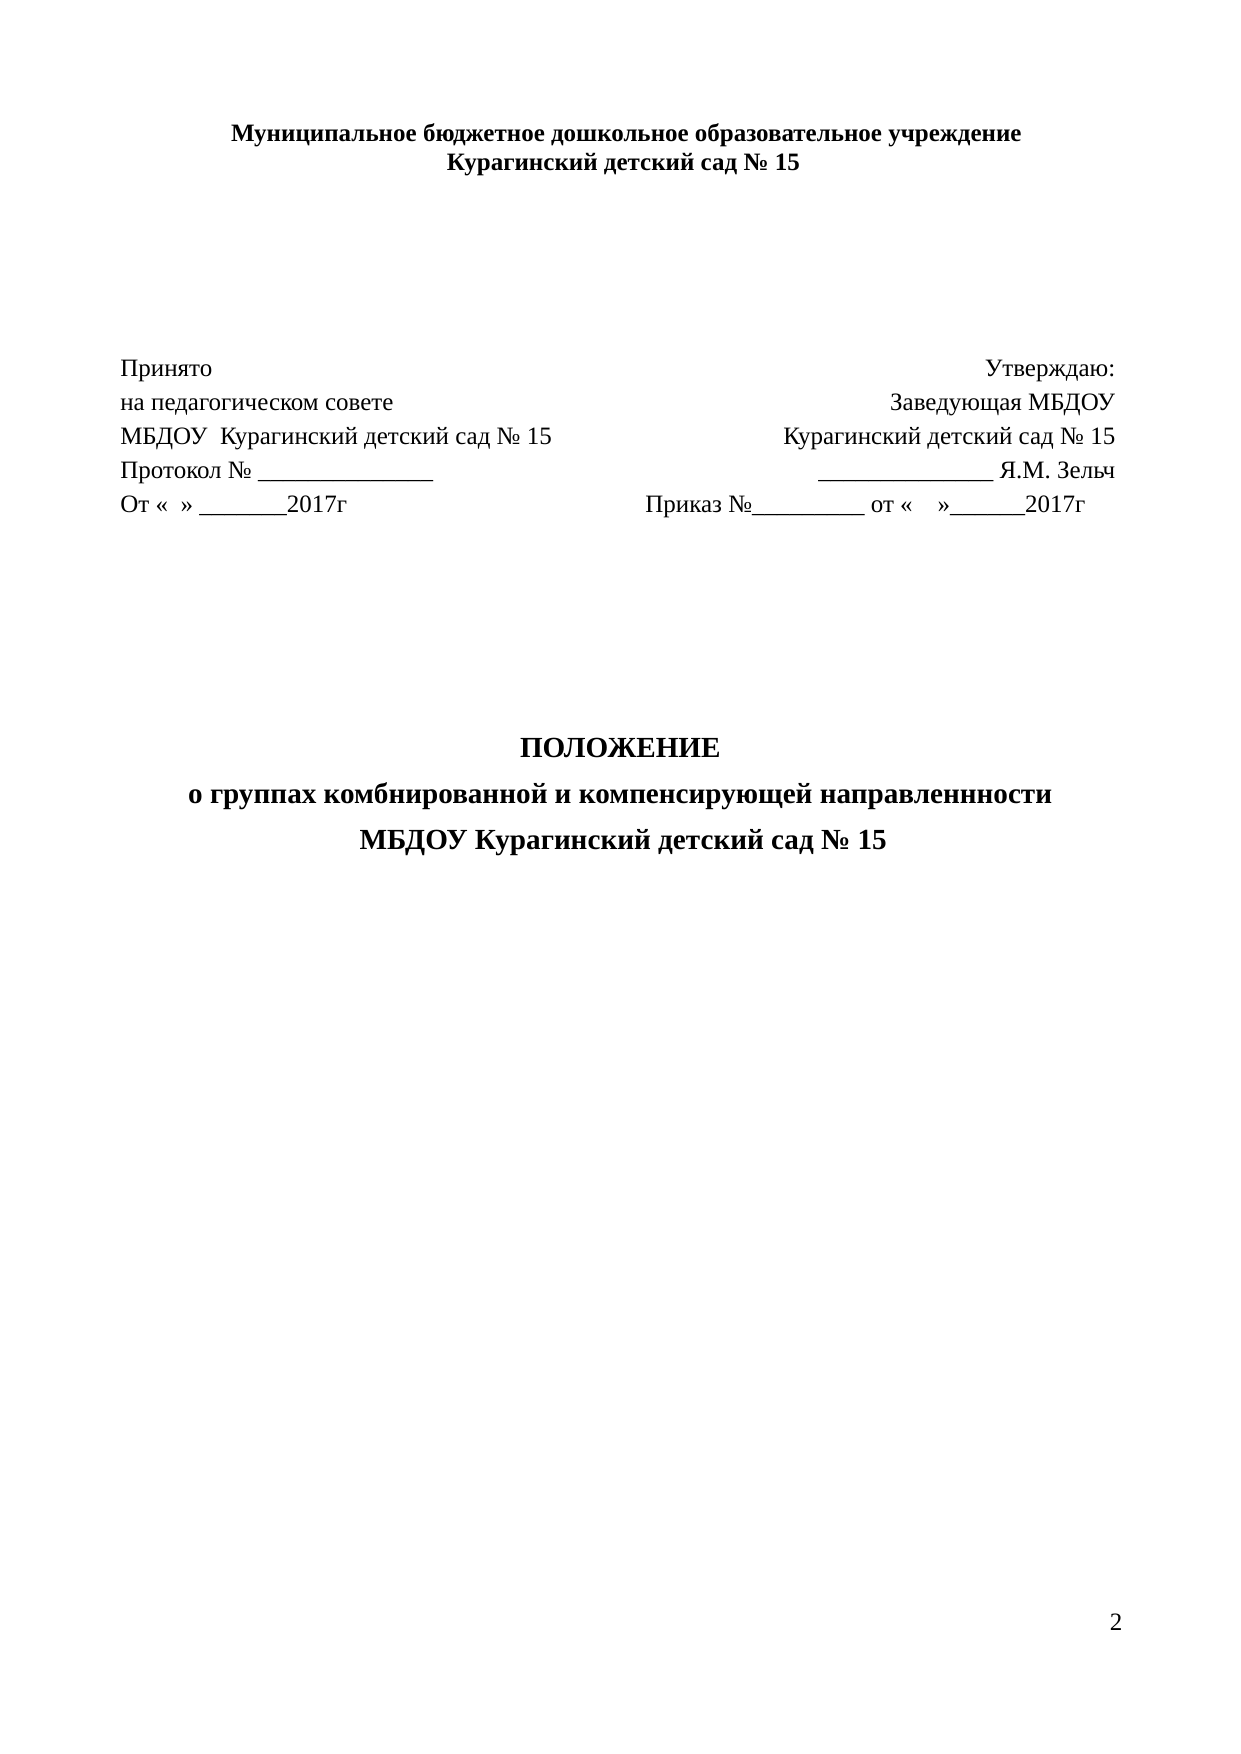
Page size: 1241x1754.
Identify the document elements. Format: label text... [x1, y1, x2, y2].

table_cell Приказ №_________ от « »______2017г [615, 489, 1115, 523]
table_cell От « » _______2017г [120, 489, 615, 523]
text о группах комбнированной и компенсирующей направленнности [118, 776, 1122, 809]
text Муниципальное бюджетное дошкольное образовательное учреждение [118, 118, 1122, 147]
table_header Принято на педагогическом совете МБДОУ Курагинский детский сад № 15 Протокол № ______________ [120, 353, 615, 489]
text Курагинский детский сад № 15 [118, 147, 1122, 176]
text МБДОУ Курагинский детский сад № 15 [118, 822, 1122, 855]
text ПОЛОЖЕНИЕ [118, 730, 1122, 763]
table_header Утверждаю: Заведующая МБДОУ Курагинский детский сад № 15 ______________ Я.М. Зельч [615, 353, 1115, 489]
